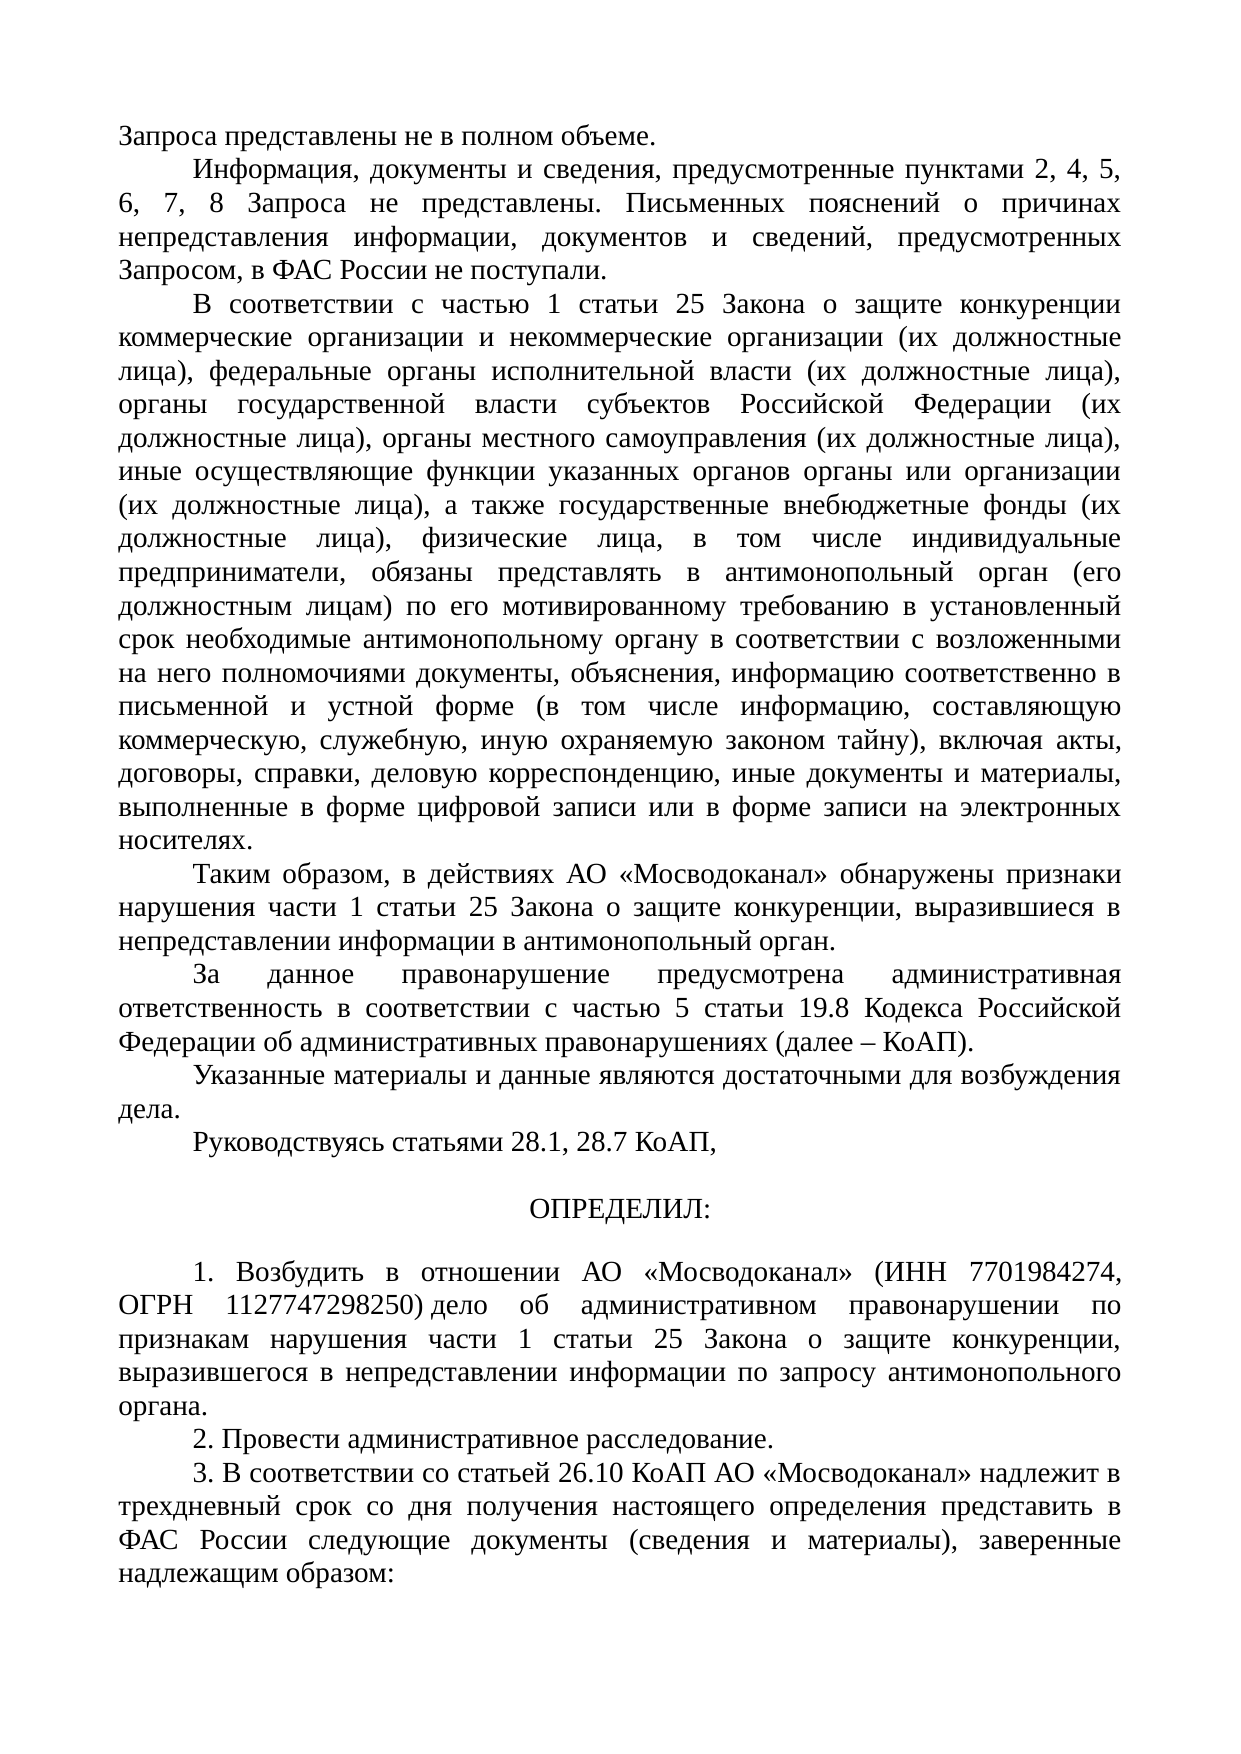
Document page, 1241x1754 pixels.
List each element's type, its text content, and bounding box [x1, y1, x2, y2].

text Информация, документы и сведения, предусмотренные пунктами 2, 4, 5, 6, 7, 8 Запроса не представлены. Письменных пояснений о причинах непредставления информации, документов и сведений, предусмотренных Запросом, в ФАС России не поступали. [118, 152, 1122, 286]
text За данное правонарушение предусмотрена административная ответственность в соответствии с частью 5 статьи 19.8 Кодекса Российской Федерации об административных правонарушениях (далее – КоАП). [118, 957, 1122, 1057]
text Руководствуясь статьями 28.1, 28.7 КоАП, [118, 1124, 1122, 1158]
text 2. Провести административное расследование. [118, 1421, 1122, 1455]
text Запроса представлены не в полном объеме. [118, 118, 1122, 152]
text Указанные материалы и данные являются достаточными для возбуждения дела. [118, 1057, 1122, 1124]
text ОПРЕДЕЛИЛ: [118, 1191, 1122, 1225]
text 3. В соответствии со статьей 26.10 КоАП АО «Мосводоканал» надлежит в трехдневный срок со дня получения настоящего определения представить в ФАС России следующие документы (сведения и материалы), заверенные надлежащим образом: [118, 1455, 1122, 1589]
text В соответствии с частью 1 статьи 25 Закона о защите конкуренции коммерческие организации и некоммерческие организации (их должностные лица), федеральные органы исполнительной власти (их должностные лица), органы государственной власти субъектов Российской Федерации (их должностные лица), органы местного самоуправления (их должностные лица), иные осуществляющие функции указанных органов органы или организации (их должностные лица), а также государственные внебюджетные фонды (их должностные лица), физические лица, в том числе индивидуальные предприниматели, обязаны представлять в антимонопольный орган (его должностным лицам) по его мотивированному требованию в установленный срок необходимые антимонопольному органу в соответствии с возложенными на него полномочиями документы, объяснения, информацию соответственно в письменной и устной форме (в том числе информацию, составляющую коммерческую, служебную, иную охраняемую законом тайну), включая акты, договоры, справки, деловую корреспонденцию, иные документы и материалы, выполненные в форме цифровой записи или в форме записи на электронных носителях. [118, 286, 1122, 856]
text 1. Возбудить в отношении АО «Мосводоканал» (ИНН 7701984274, ОГРН 1127747298250) дело об административном правонарушении по признакам нарушения части 1 статьи 25 Закона о защите конкуренции, выразившегося в непредставлении информации по запросу антимонопольного органа. [118, 1254, 1122, 1421]
text Таким образом, в действиях АО «Мосводоканал» обнаружены признаки нарушения части 1 статьи 25 Закона о защите конкуренции, выразившиеся в непредставлении информации в антимонопольный орган. [118, 856, 1122, 957]
